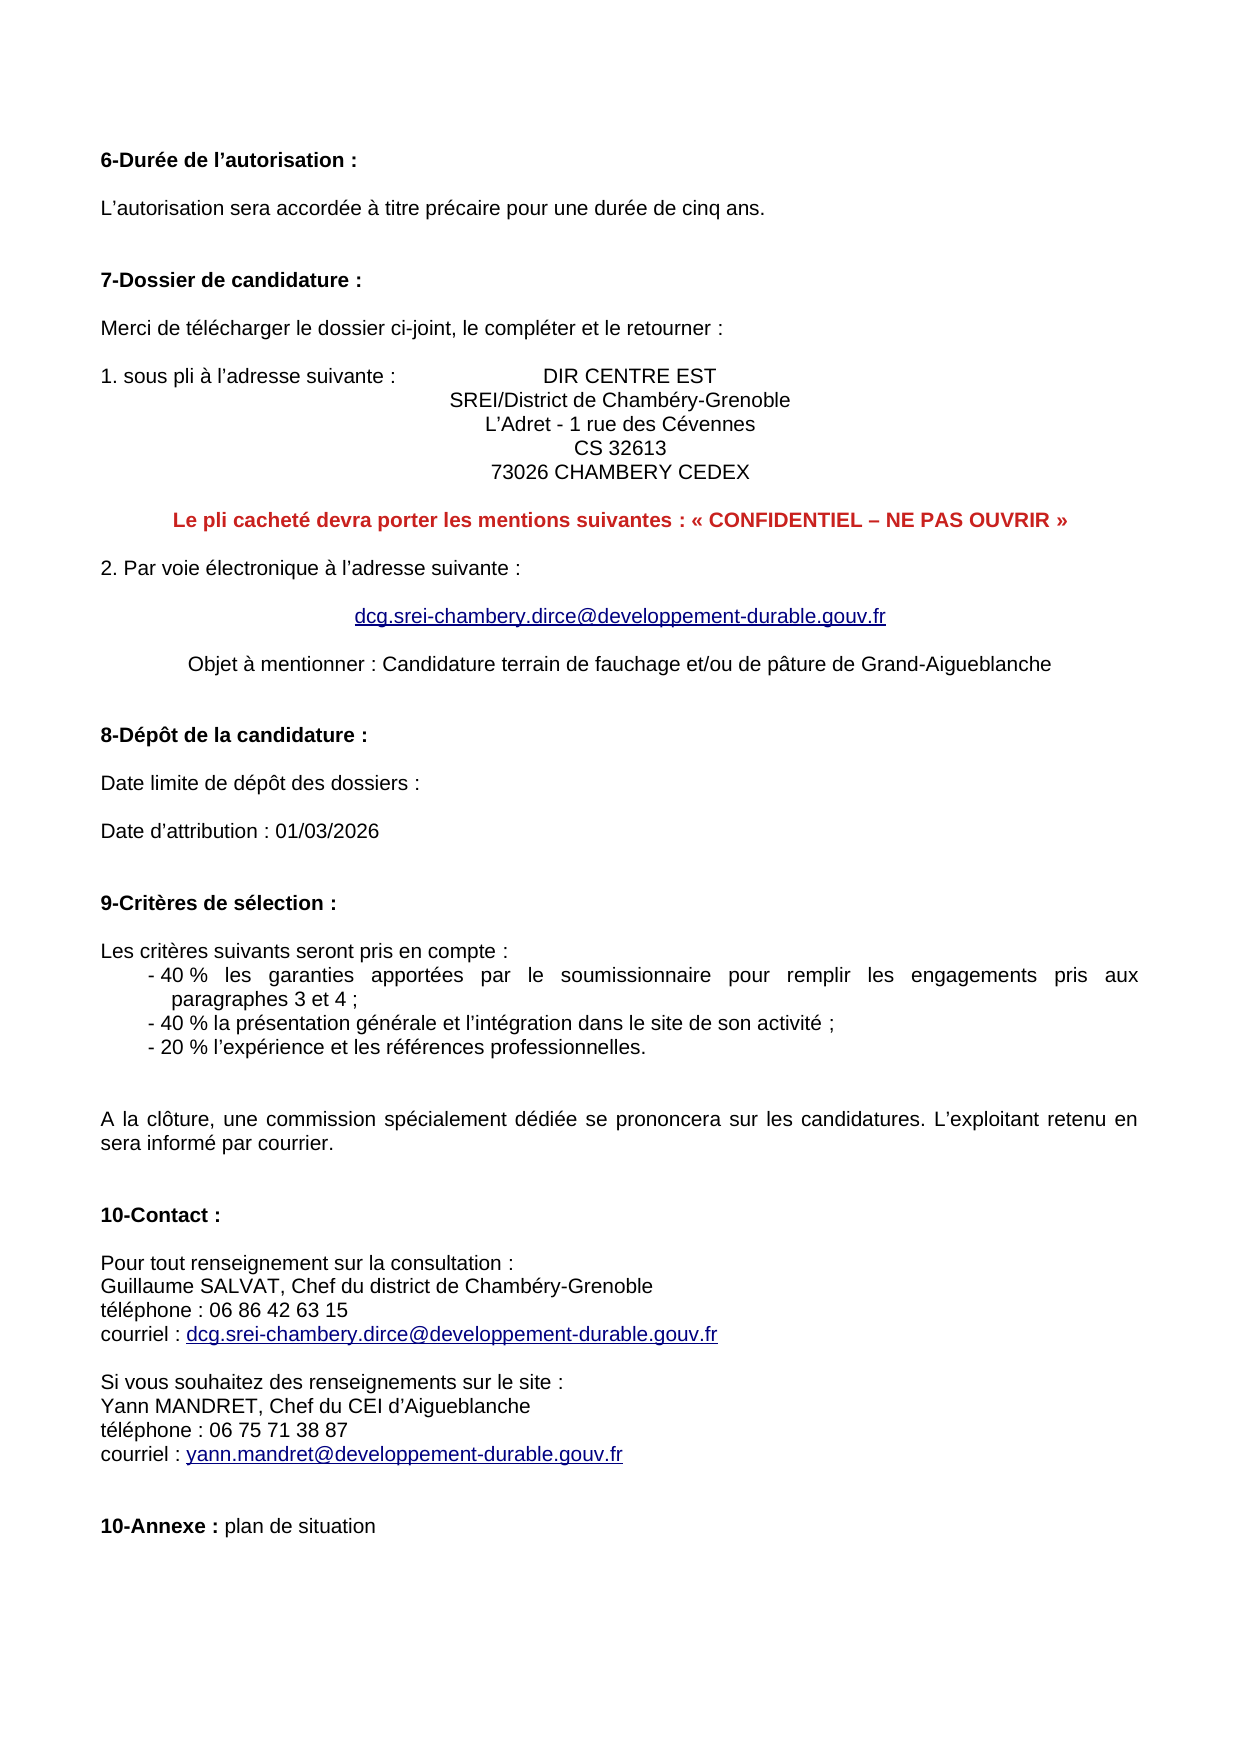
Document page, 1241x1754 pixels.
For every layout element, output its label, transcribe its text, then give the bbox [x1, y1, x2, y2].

text Yann MANDRET, Chef du CEI d’Aigueblanche [100, 1394, 1140, 1418]
text Guillaume SALVAT, Chef du district de Chambéry-Grenoble [100, 1274, 1140, 1298]
text A la clôture, une commission spécialement dédiée se prononcera sur les candidatures. L’exploitant retenu en sera informé par courrier. [100, 1107, 1140, 1154]
text Date limite de dépôt des dossiers : [100, 771, 1140, 795]
text 10-Annexe : plan de situation [100, 1514, 1140, 1538]
text L’Adret - 1 rue des Cévennes [100, 412, 1140, 436]
text 73026 CHAMBERY CEDEX [100, 460, 1140, 484]
text Objet à mentionner : Candidature terrain de fauchage et/ou de pâture de Grand-Aigueblanche [100, 651, 1140, 675]
text courriel : yann.mandret@developpement-durable.gouv.fr [100, 1442, 1140, 1466]
text Les critères suivants seront pris en compte : [100, 939, 1140, 963]
text L’autorisation sera accordée à titre précaire pour une durée de cinq ans. [100, 196, 1140, 220]
text téléphone : 06 86 42 63 15 [100, 1298, 1140, 1322]
text CS 32613 [100, 436, 1140, 460]
text 7-Dossier de candidature : [100, 268, 1140, 292]
text Merci de télécharger le dossier ci-joint, le compléter et le retourner : [100, 316, 1140, 340]
text téléphone : 06 75 71 38 87 [100, 1418, 1140, 1442]
text 2. Par voie électronique à l’adresse suivante : [100, 556, 1140, 579]
text Si vous souhaitez des renseignements sur le site : [100, 1370, 1140, 1394]
text 8-Dépôt de la candidature : [100, 723, 1140, 747]
text 6-Durée de l’autorisation : [100, 148, 1140, 172]
text SREI/District de Chambéry-Grenoble [100, 388, 1140, 412]
text Date d’attribution : 01/03/2026 [100, 819, 1140, 843]
text 9-Critères de sélection : [100, 891, 1140, 915]
text - 40 % les garanties apportées par le soumissionnaire pour remplir les engagements pris aux paragraphes 3 et 4 ; [148, 963, 1140, 1011]
text courriel : dcg.srei-chambery.dirce@developpement-durable.gouv.fr [100, 1322, 1140, 1346]
text 10-Contact : [100, 1202, 1140, 1226]
text 1. sous pli à l’adresse suivante : DIR CENTRE EST [100, 364, 1140, 388]
text dcg.srei-chambery.dirce@developpement-durable.gouv.fr [100, 603, 1140, 627]
text - 40 % la présentation générale et l’intégration dans le site de son activité ; [148, 1011, 1140, 1035]
text Le pli cacheté devra porter les mentions suivantes : « CONFIDENTIEL – NE PAS OUVRIR » [100, 508, 1140, 532]
text Pour tout renseignement sur la consultation : [100, 1250, 1140, 1274]
text - 20 % l’expérience et les références professionnelles. [148, 1035, 1140, 1059]
